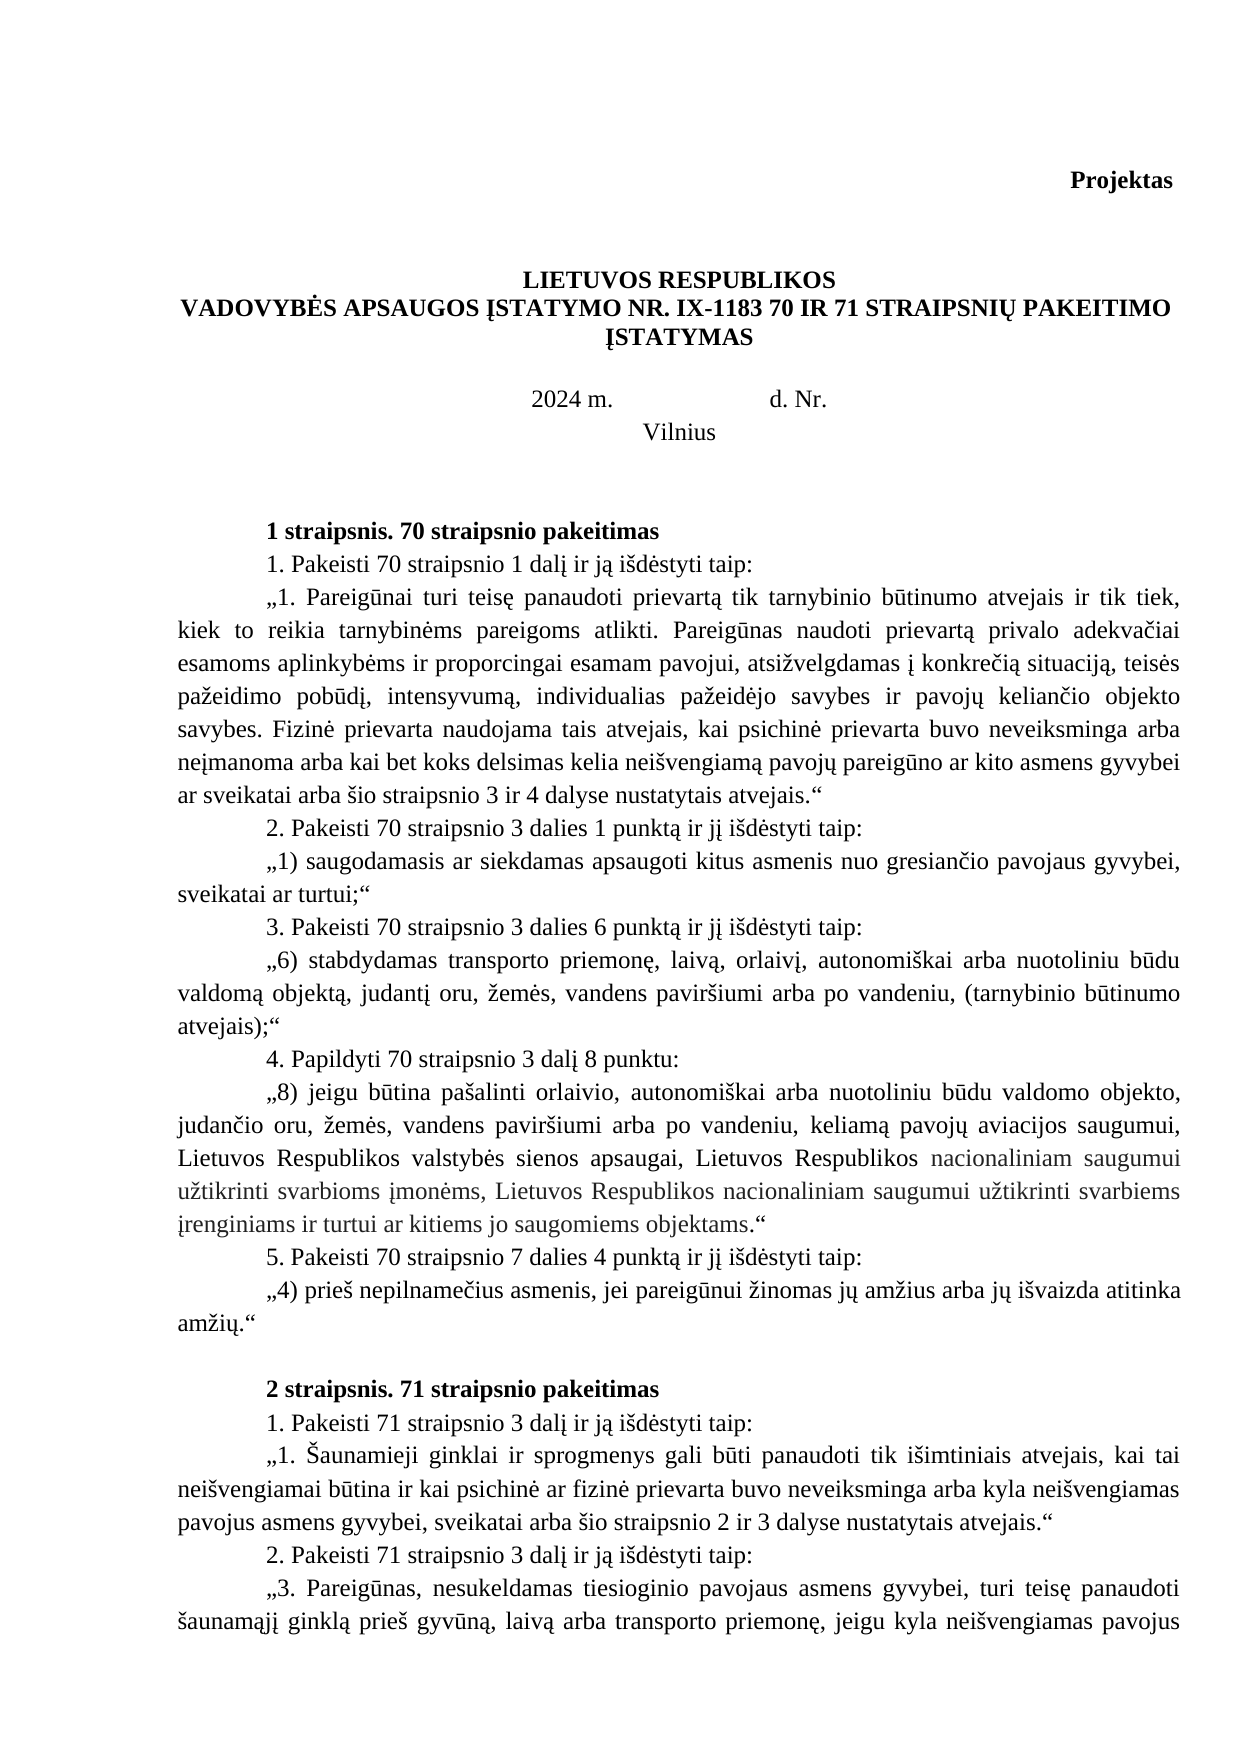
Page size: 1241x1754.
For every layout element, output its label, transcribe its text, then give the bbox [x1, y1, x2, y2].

text „8) jeigu būtina pašalinti orlaivio, autonomiškai arba nuotoliniu būdu valdomo objekto, judančio oru, žemės, vandens paviršiumi arba po vandeniu, keliamą pavojų aviacijos saugumui, Lietuvos Respublikos valstybės sienos apsaugai, Lietuvos Respublikos nacionaliniam saugumui užtikrinti svarbioms įmonėms, Lietuvos Respublikos nacionaliniam saugumui užtikrinti svarbiems įrenginiams ir turtui ar kitiems jo saugomiems objektams.“ [177, 1077, 1181, 1238]
text Vilnius [177, 417, 1181, 446]
text „1. Šaunamieji ginklai ir sprogmenys gali būti panaudoti tik išimtiniais atvejais, kai tai neišvengiamai būtina ir kai psichinė ar fizinė prievarta buvo neveiksminga arba kyla neišvengiamas pavojus asmens gyvybei, sveikatai arba šio straipsnio 2 ir 3 dalyse nustatytais atvejais.“ [177, 1441, 1181, 1535]
text VADOVYBĖS APSAUGOS ĮSTATYMO NR. IX-1183 70 ir 71 STRAIPSNIŲ PAKEITIMO [177, 293, 1181, 322]
text „4) prieš nepilnamečius asmenis, jei pareigūnui žinomas jų amžius arba jų išvaizda atitinka amžių.“ [177, 1276, 1181, 1337]
text LIETUVOS RESPUBLIKOS [177, 265, 1181, 293]
text 2. Pakeisti 71 straipsnio 3 dalį ir ją išdėstyti taip: [177, 1540, 1181, 1568]
text 1 straipsnis. 70 straipsnio pakeitimas [177, 516, 1181, 545]
text Projektas [177, 166, 1181, 194]
text 5. Pakeisti 70 straipsnio 7 dalies 4 punktą ir jį išdėstyti taip: [177, 1242, 1181, 1271]
text „1) saugodamasis ar siekdamas apsaugoti kitus asmenis nuo gresiančio pavojaus gyvybei, sveikatai ar turtui;“ [177, 846, 1181, 908]
text 1. Pakeisti 71 straipsnio 3 dalį ir ją išdėstyti taip: [177, 1408, 1181, 1436]
text „3. Pareigūnas, nesukeldamas tiesioginio pavojaus asmens gyvybei, turi teisę panaudoti šaunamąjį ginklą prieš gyvūną, laivą arba transporto priemonę, jeigu kyla neišvengiamas pavojus [177, 1573, 1181, 1634]
text „1. Pareigūnai turi teisę panaudoti prievartą tik tarnybinio būtinumo atvejais ir tik tiek, kiek to reikia tarnybinėms pareigoms atlikti. Pareigūnas naudoti prievartą privalo adekvačiai esamoms aplinkybėms ir proporcingai esamam pavojui, atsižvelgdamas į konkrečią situaciją, teisės pažeidimo pobūdį, intensyvumą, individualias pažeidėjo savybes ir pavojų keliančio objekto savybes. Fizinė prievarta naudojama tais atvejais, kai psichinė prievarta buvo neveiksminga arba neįmanoma arba kai bet koks delsimas kelia neišvengiamą pavojų pareigūno ar kito asmens gyvybei ar sveikatai arba šio straipsnio 3 ir 4 dalyse nustatytais atvejais.“ [177, 582, 1181, 809]
text 2 straipsnis. 71 straipsnio pakeitimas [177, 1374, 1181, 1403]
text 2024 m. d. Nr. [177, 384, 1181, 413]
text 2. Pakeisti 70 straipsnio 3 dalies 1 punktą ir jį išdėstyti taip: [177, 813, 1181, 842]
text „6) stabdydamas transporto priemonę, laivą, orlaivį, autonomiškai arba nuotoliniu būdu valdomą objektą, judantį oru, žemės, vandens paviršiumi arba po vandeniu, (tarnybinio būtinumo atvejais);“ [177, 945, 1181, 1040]
text 3. Pakeisti 70 straipsnio 3 dalies 6 punktą ir jį išdėstyti taip: [177, 912, 1181, 941]
text 1. Pakeisti 70 straipsnio 1 dalį ir ją išdėstyti taip: [177, 549, 1181, 578]
text 4. Papildyti 70 straipsnio 3 dalį 8 punktu: [177, 1044, 1181, 1073]
text ĮSTATYMAS [177, 322, 1181, 351]
